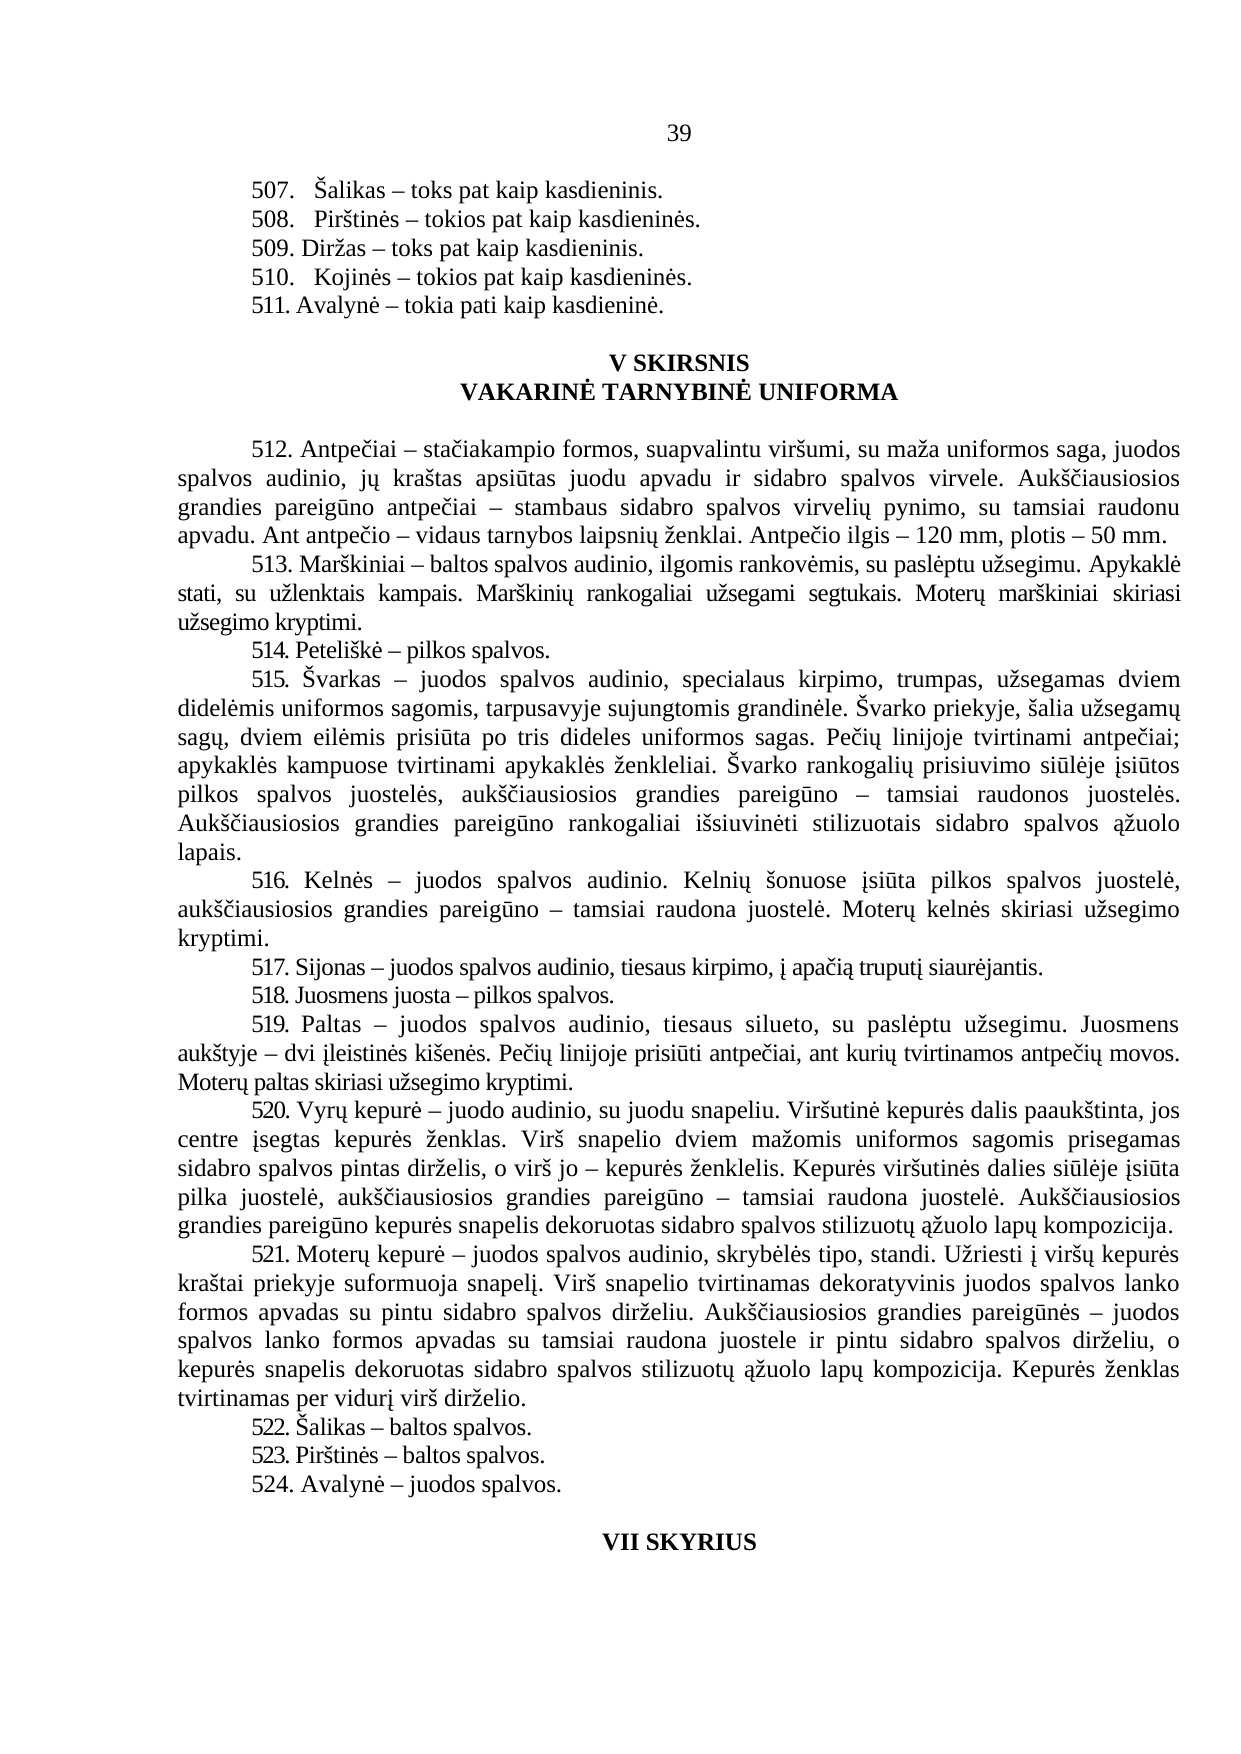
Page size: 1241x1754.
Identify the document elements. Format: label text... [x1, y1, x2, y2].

text 512. Antpečiai – stačiakampio formos, suapvalintu viršumi, su maža uniformos saga, juodos spalvos audinio, jų kraštas apsiūtas juodu apvadu ir sidabro spalvos virvele. Aukščiausiosios grandies pareigūno antpečiai – stambaus sidabro spalvos virvelių pynimo, su tamsiai raudonu apvadu. Ant antpečio – vidaus tarnybos laipsnių ženklai. Antpečio ilgis – 120 mm, plotis – 50 mm. [177, 434, 1181, 549]
text 508. Pirštinės – tokios pat kaip kasdieninės. [251, 204, 1181, 233]
text 514. Peteliškė – pilkos spalvos. [177, 636, 1181, 664]
text 521. Moterų kepurė – juodos spalvos audinio, skrybėlės tipo, standi. Užriesti į viršų kepurės kraštai priekyje suformuoja snapelį. Virš snapelio tvirtinamas dekoratyvinis juodos spalvos lanko formos apvadas su pintu sidabro spalvos dirželiu. Aukščiausiosios grandies pareigūnės – juodos spalvos lanko formos apvadas su tamsiai raudona juostele ir pintu sidabro spalvos dirželiu, o kepurės snapelis dekoruotas sidabro spalvos stilizuotų ąžuolo lapų kompozicija. Kepurės ženklas tvirtinamas per vidurį virš dirželio. [177, 1239, 1181, 1412]
text V SKIRSNIS [177, 348, 1181, 377]
text 523. Pirštinės – baltos spalvos. [177, 1441, 1181, 1469]
text 519. Paltas – juodos spalvos audinio, tiesaus silueto, su paslėptu užsegimu. Juosmens aukštyje – dvi įleistinės kišenės. Pečių linijoje prisiūti antpečiai, ant kurių tvirtinamos antpečių movos. Moterų paltas skiriasi užsegimo kryptimi. [177, 1009, 1181, 1096]
text 515. Švarkas – juodos spalvos audinio, specialaus kirpimo, trumpas, užsegamas dviem didelėmis uniformos sagomis, tarpusavyje sujungtomis grandinėle. Švarko priekyje, šalia užsegamų sagų, dviem eilėmis prisiūta po tris dideles uniformos sagas. Pečių linijoje tvirtinami antpečiai; apykaklės kampuose tvirtinami apykaklės ženkleliai. Švarko rankogalių prisiuvimo siūlėje įsiūtos pilkos spalvos juostelės, aukščiausiosios grandies pareigūno – tamsiai raudonos juostelės. Aukščiausiosios grandies pareigūno rankogaliai išsiuvinėti stilizuotais sidabro spalvos ąžuolo lapais. [177, 664, 1181, 866]
text 517. Sijonas – juodos spalvos audinio, tiesaus kirpimo, į apačią truputį siaurėjantis. [177, 952, 1181, 981]
text 510. Kojinės – tokios pat kaip kasdieninės. [251, 262, 1181, 291]
text 513. Marškiniai – baltos spalvos audinio, ilgomis rankovėmis, su paslėptu užsegimu. Apykaklė stati, su užlenktais kampais. Marškinių rankogaliai užsegami segtukais. Moterų marškiniai skiriasi užsegimo kryptimi. [177, 549, 1181, 636]
text 507. Šalikas – toks pat kaip kasdieninis. [251, 176, 1181, 204]
text VII SKYRIUS [177, 1527, 1181, 1556]
text 524. Avalynė – juodos spalvos. [177, 1469, 1181, 1498]
text 509. Diržas – toks pat kaip kasdieninis. [251, 233, 1181, 262]
text 511. Avalynė – tokia pati kaip kasdieninė. [177, 291, 1181, 319]
text 518. Juosmens juosta – pilkos spalvos. [177, 981, 1181, 1009]
text VAKARINĖ TARNYBINĖ UNIFORMA [177, 377, 1181, 406]
text 520. Vyrų kepurė – juodo audinio, su juodu snapeliu. Viršutinė kepurės dalis paaukštinta, jos centre įsegtas kepurės ženklas. Virš snapelio dviem mažomis uniformos sagomis prisegamas sidabro spalvos pintas dirželis, o virš jo – kepurės ženklelis. Kepurės viršutinės dalies siūlėje įsiūta pilka juostelė, aukščiausiosios grandies pareigūno – tamsiai raudona juostelė. Aukščiausiosios grandies pareigūno kepurės snapelis dekoruotas sidabro spalvos stilizuotų ąžuolo lapų kompozicija. [177, 1096, 1181, 1239]
text 516. Kelnės – juodos spalvos audinio. Kelnių šonuose įsiūta pilkos spalvos juostelė, aukščiausiosios grandies pareigūno – tamsiai raudona juostelė. Moterų kelnės skiriasi užsegimo kryptimi. [177, 866, 1181, 952]
text 522. Šalikas – baltos spalvos. [177, 1412, 1181, 1441]
